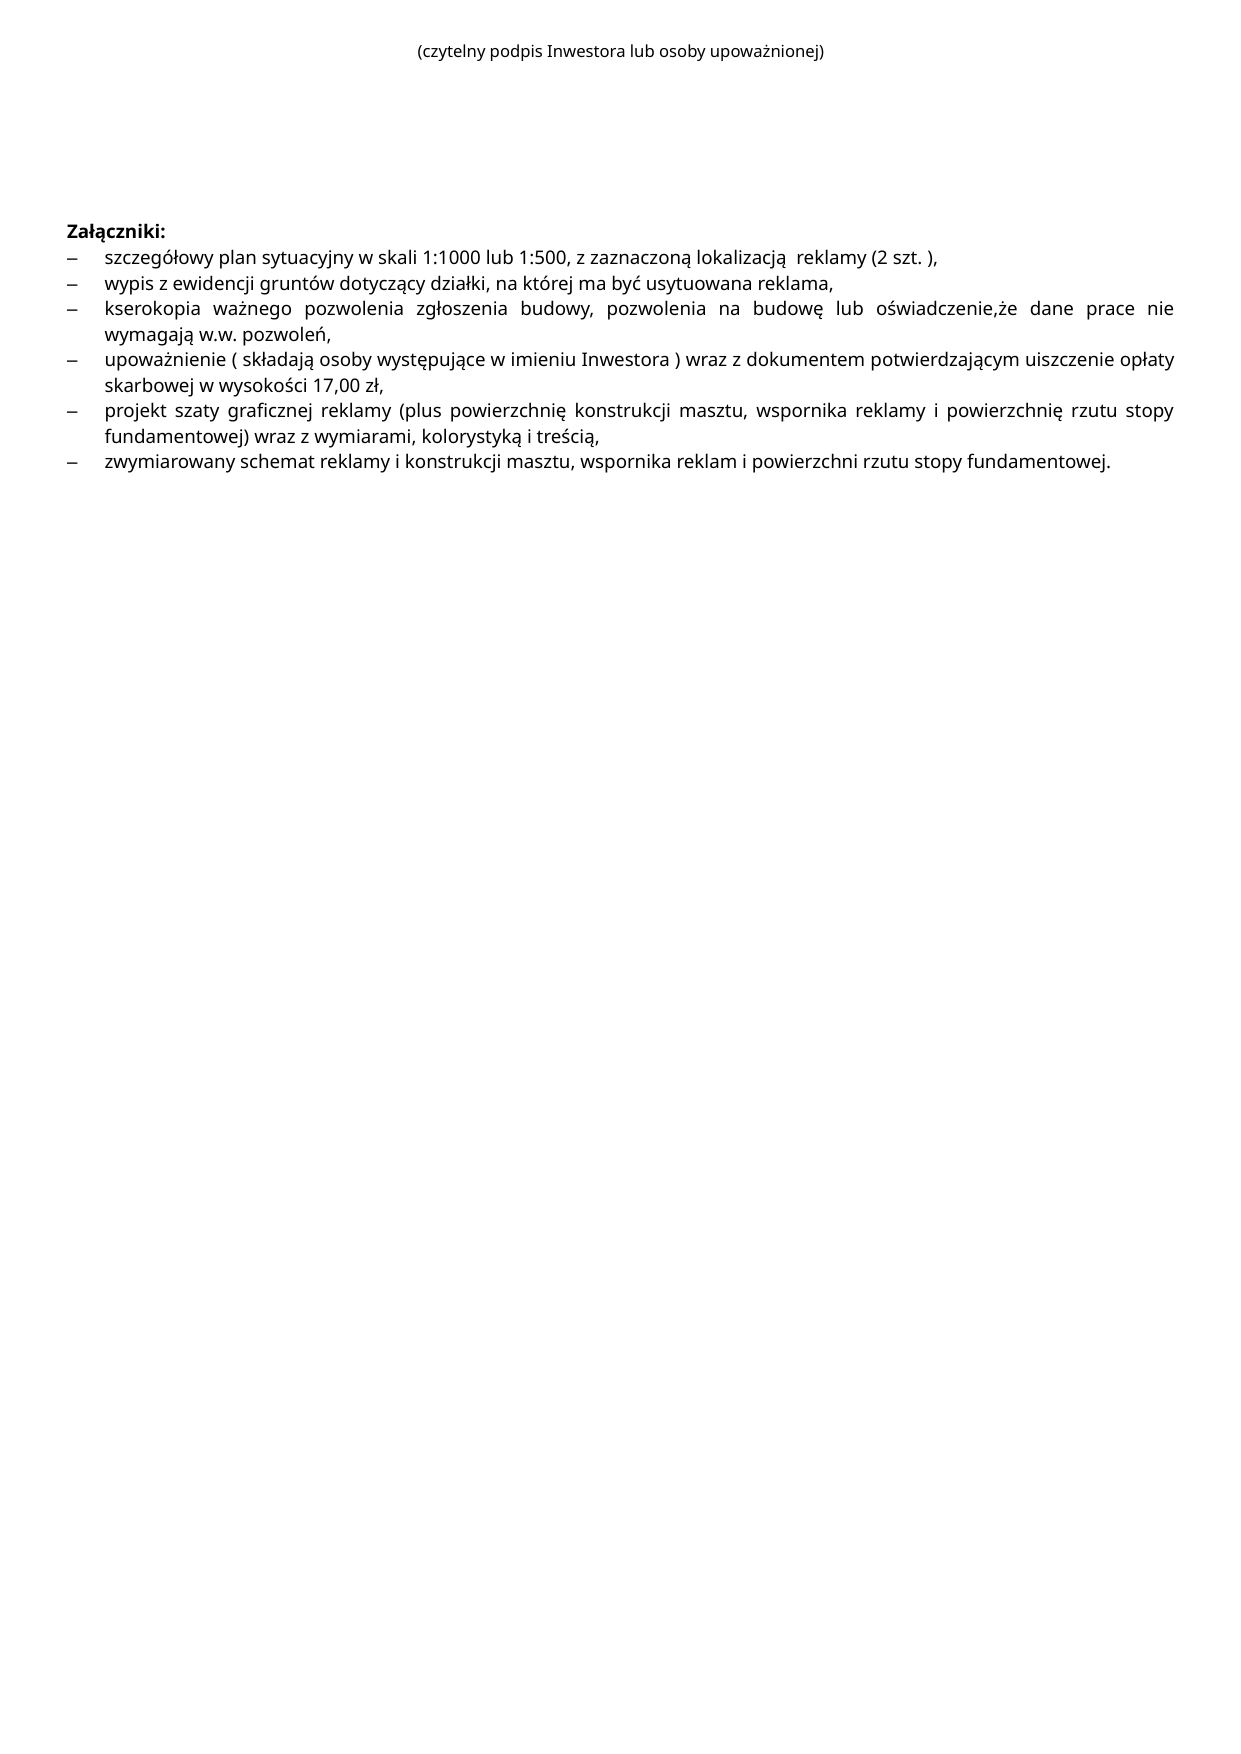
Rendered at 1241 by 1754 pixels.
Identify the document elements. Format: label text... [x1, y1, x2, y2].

text Załączniki: [67, 219, 1175, 244]
list szczegółowy plan sytuacyjny w skali 1:1000 lub 1:500, z zaznaczoną lokalizacją reklamy (2 szt. ), [67, 244, 1175, 270]
list zwymiarowany schemat reklamy i konstrukcji masztu, wspornika reklam i powierzchni rzutu stopy fundamentowej. [67, 448, 1175, 474]
text (czytelny podpis Inwestora lub osoby upoważnionej) [67, 40, 1175, 62]
list upoważnienie ( składają osoby występujące w imieniu Inwestora ) wraz z dokumentem potwierdzającym uiszczenie opłaty skarbowej w wysokości 17,00 zł, [67, 346, 1175, 397]
list kserokopia ważnego pozwolenia zgłoszenia budowy, pozwolenia na budowę lub oświadczenie,że dane prace nie wymagają w.w. pozwoleń, [67, 295, 1175, 346]
list projekt szaty graficznej reklamy (plus powierzchnię konstrukcji masztu, wspornika reklamy i powierzchnię rzutu stopy fundamentowej) wraz z wymiarami, kolorystyką i treścią, [67, 397, 1175, 448]
list wypis z ewidencji gruntów dotyczący działki, na której ma być usytuowana reklama, [67, 270, 1175, 295]
